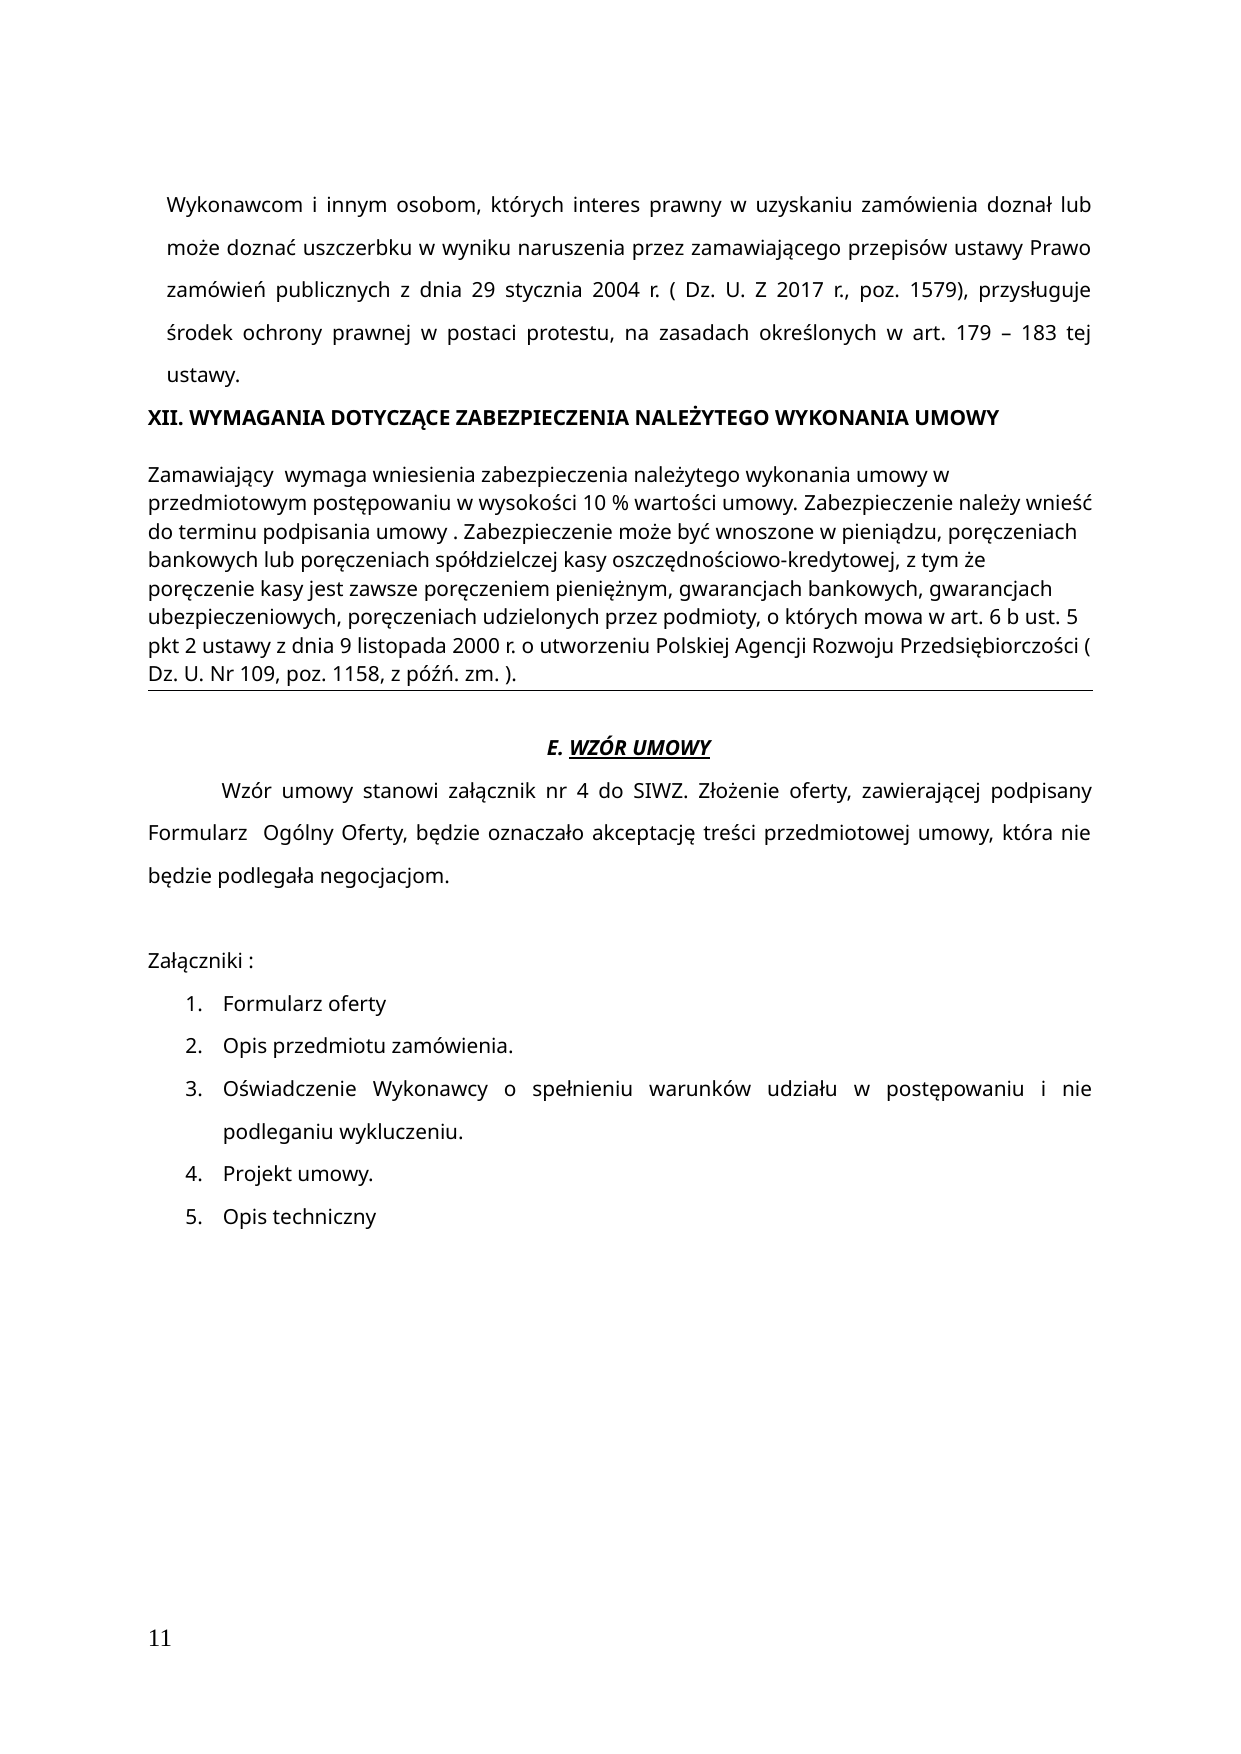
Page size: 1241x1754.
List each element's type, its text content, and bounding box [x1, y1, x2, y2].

text Wzór umowy stanowi załącznik nr 4 do SIWZ. Złożenie oferty, zawierającej podpisany Formularz Ogólny Oferty, będzie oznaczało akceptację treści przedmiotowej umowy, która nie będzie podlegała negocjacjom. [148, 776, 1093, 889]
text XII. WYMAGANIA DOTYCZĄCE ZABEZPIECZENIA NALEŻYTEGO WYKONANIA UMOWY [148, 403, 1093, 432]
text E. WZÓR UMOWY [166, 733, 1093, 762]
text Wykonawcom i innym osobom, których interes prawny w uzyskaniu zamówienia doznał lub może doznać uszczerbku w wyniku naruszenia przez zamawiającego przepisów ustawy Prawo zamówień publicznych z dnia 29 stycznia 2004 r. ( Dz. U. Z 2017 r., poz. 1579), przysługuje środek ochrony prawnej w postaci protestu, na zasadach określonych w art. 179 – 183 tej ustawy. [166, 190, 1093, 389]
list Opis techniczny [185, 1202, 1093, 1230]
list Formularz oferty [185, 989, 1093, 1017]
list Projekt umowy. [185, 1159, 1093, 1188]
text Zamawiający wymaga wniesienia zabezpieczenia należytego wykonania umowy w przedmiotowym postępowaniu w wysokości 10 % wartości umowy. Zabezpieczenie należy wnieść do terminu podpisania umowy . Zabezpieczenie może być wnoszone w pieniądzu, poręczeniach bankowych lub poręczeniach spółdzielczej kasy oszczędnościowo-kredytowej, z tym że poręczenie kasy jest zawsze poręczeniem pieniężnym, gwarancjach bankowych, gwarancjach ubezpieczeniowych, poręczeniach udzielonych przez podmioty, o których mowa w art. 6 b ust. 5 pkt 2 ustawy z dnia 9 listopada 2000 r. o utworzeniu Polskiej Agencji Rozwoju Przedsiębiorczości ( Dz. U. Nr 109, poz. 1158, z późń. zm. ). [148, 460, 1093, 690]
list Opis przedmiotu zamówienia. [185, 1032, 1093, 1060]
text Załączniki : [148, 946, 1093, 975]
list Oświadczenie Wykonawcy o spełnieniu warunków udziału w postępowaniu i nie podleganiu wykluczeniu. [185, 1074, 1093, 1145]
